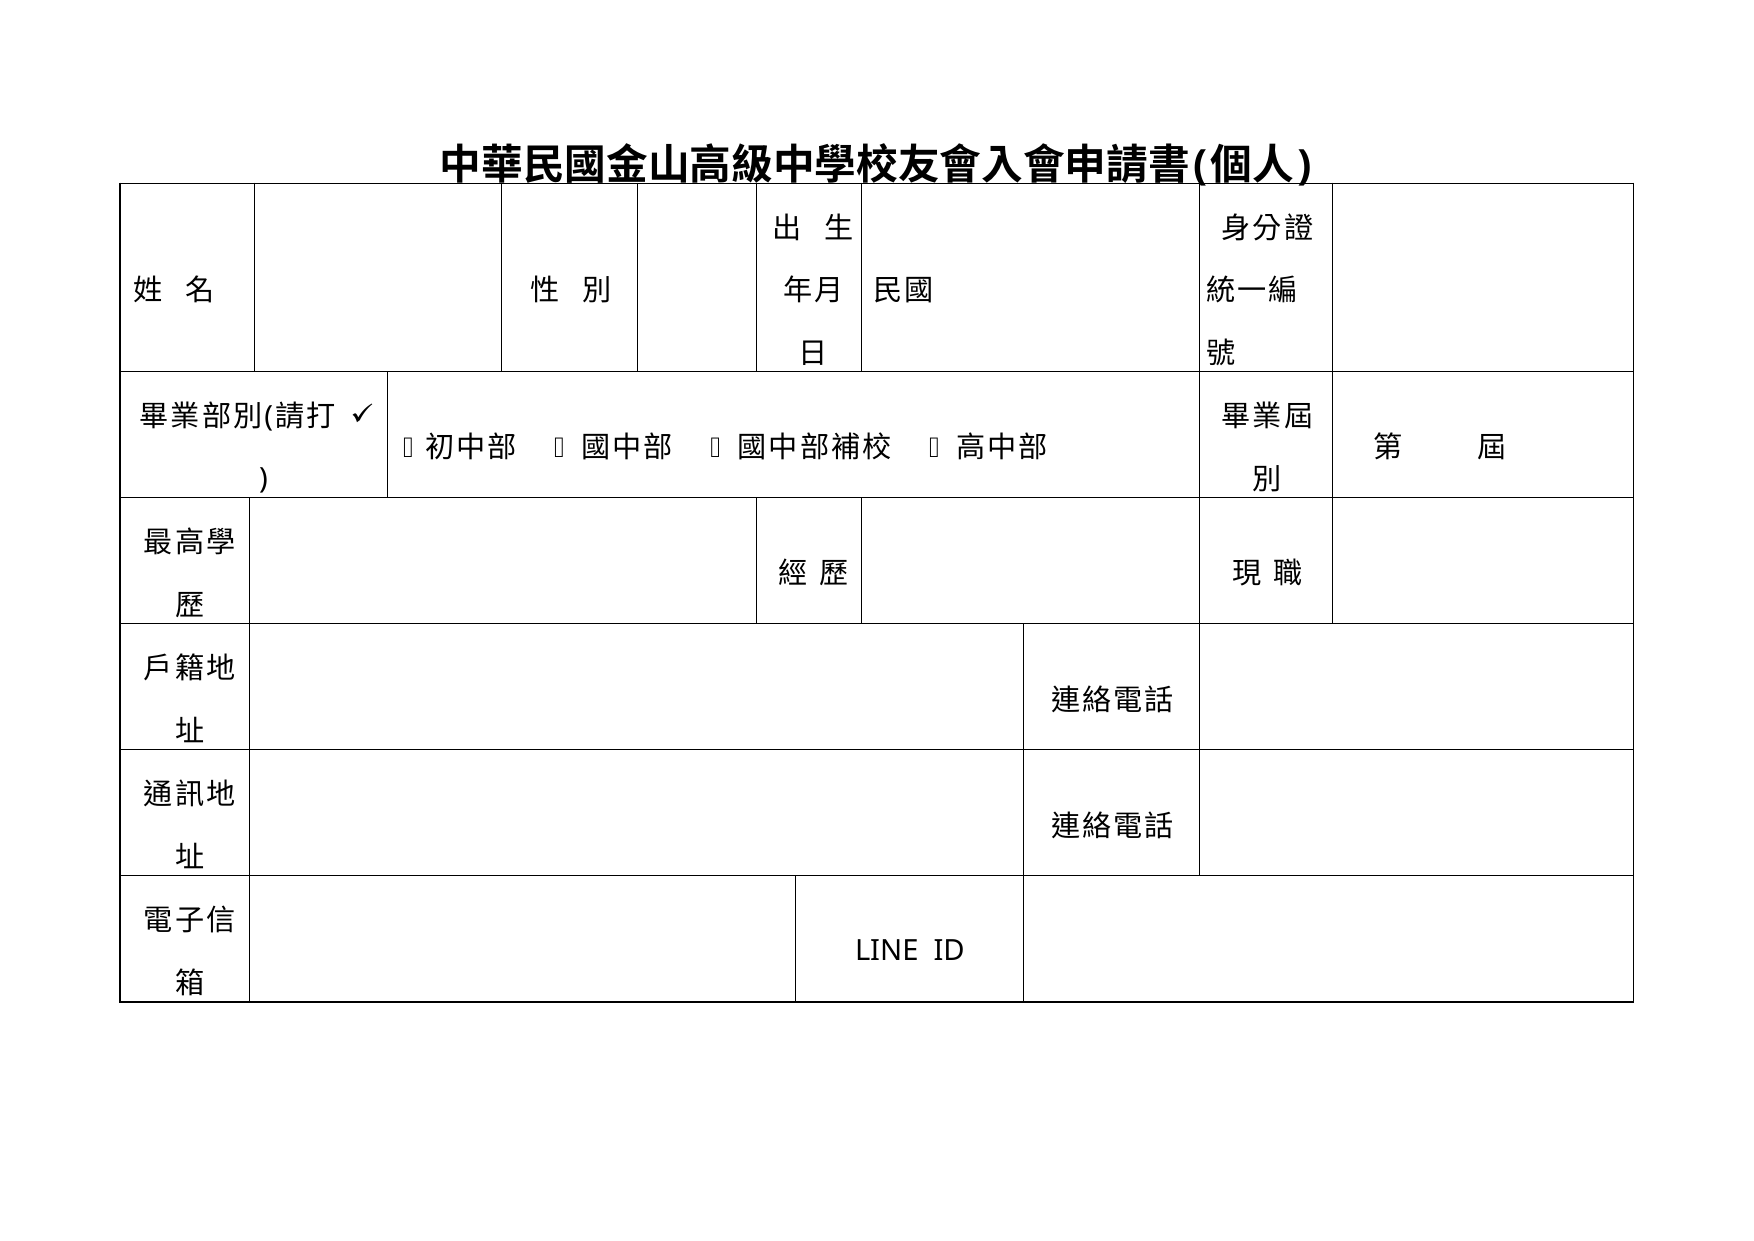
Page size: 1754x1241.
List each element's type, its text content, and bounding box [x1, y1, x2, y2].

table_cell [250, 498, 756, 623]
table_header [1333, 184, 1633, 371]
table_cell LINE ID [796, 876, 1023, 1001]
table_cell 畢業部別(請打  ) [121, 372, 387, 497]
table_header 身分證 統一編號 [1200, 184, 1332, 371]
table_cell [250, 750, 1023, 875]
table_cell [1024, 876, 1633, 1001]
table_header 性 別 [502, 184, 637, 371]
table_cell  初中部  國中部  國中部補校  高中部 [388, 372, 1199, 497]
table_cell [250, 876, 795, 1001]
table_cell 連絡電話 [1024, 624, 1199, 749]
table_cell [862, 498, 1199, 623]
table_header 姓 名 [121, 184, 254, 371]
table_cell 連絡電話 [1024, 750, 1199, 875]
table_cell 第 屆 [1333, 372, 1633, 497]
table_header 民國 [862, 184, 1199, 371]
table_header [638, 184, 756, 371]
table_cell 現 職 [1200, 498, 1332, 623]
table_cell 畢業屆別 [1200, 372, 1332, 497]
table_cell 通訊地址 [121, 750, 249, 875]
table_cell 最高學歷 [121, 498, 249, 623]
table_cell 經 歷 [757, 498, 861, 623]
table_cell [1200, 750, 1633, 875]
table_header 出 生 年月日 [757, 184, 861, 371]
table_cell [1333, 498, 1633, 623]
table_cell [250, 624, 1023, 749]
table_cell 電子信箱 [121, 876, 249, 1001]
table_cell 戶籍地址 [121, 624, 249, 749]
text 中華民國金山高級中學校友會入會申請書(個人) [122, 120, 1632, 183]
table_cell [1200, 624, 1633, 749]
table_header [255, 184, 501, 371]
